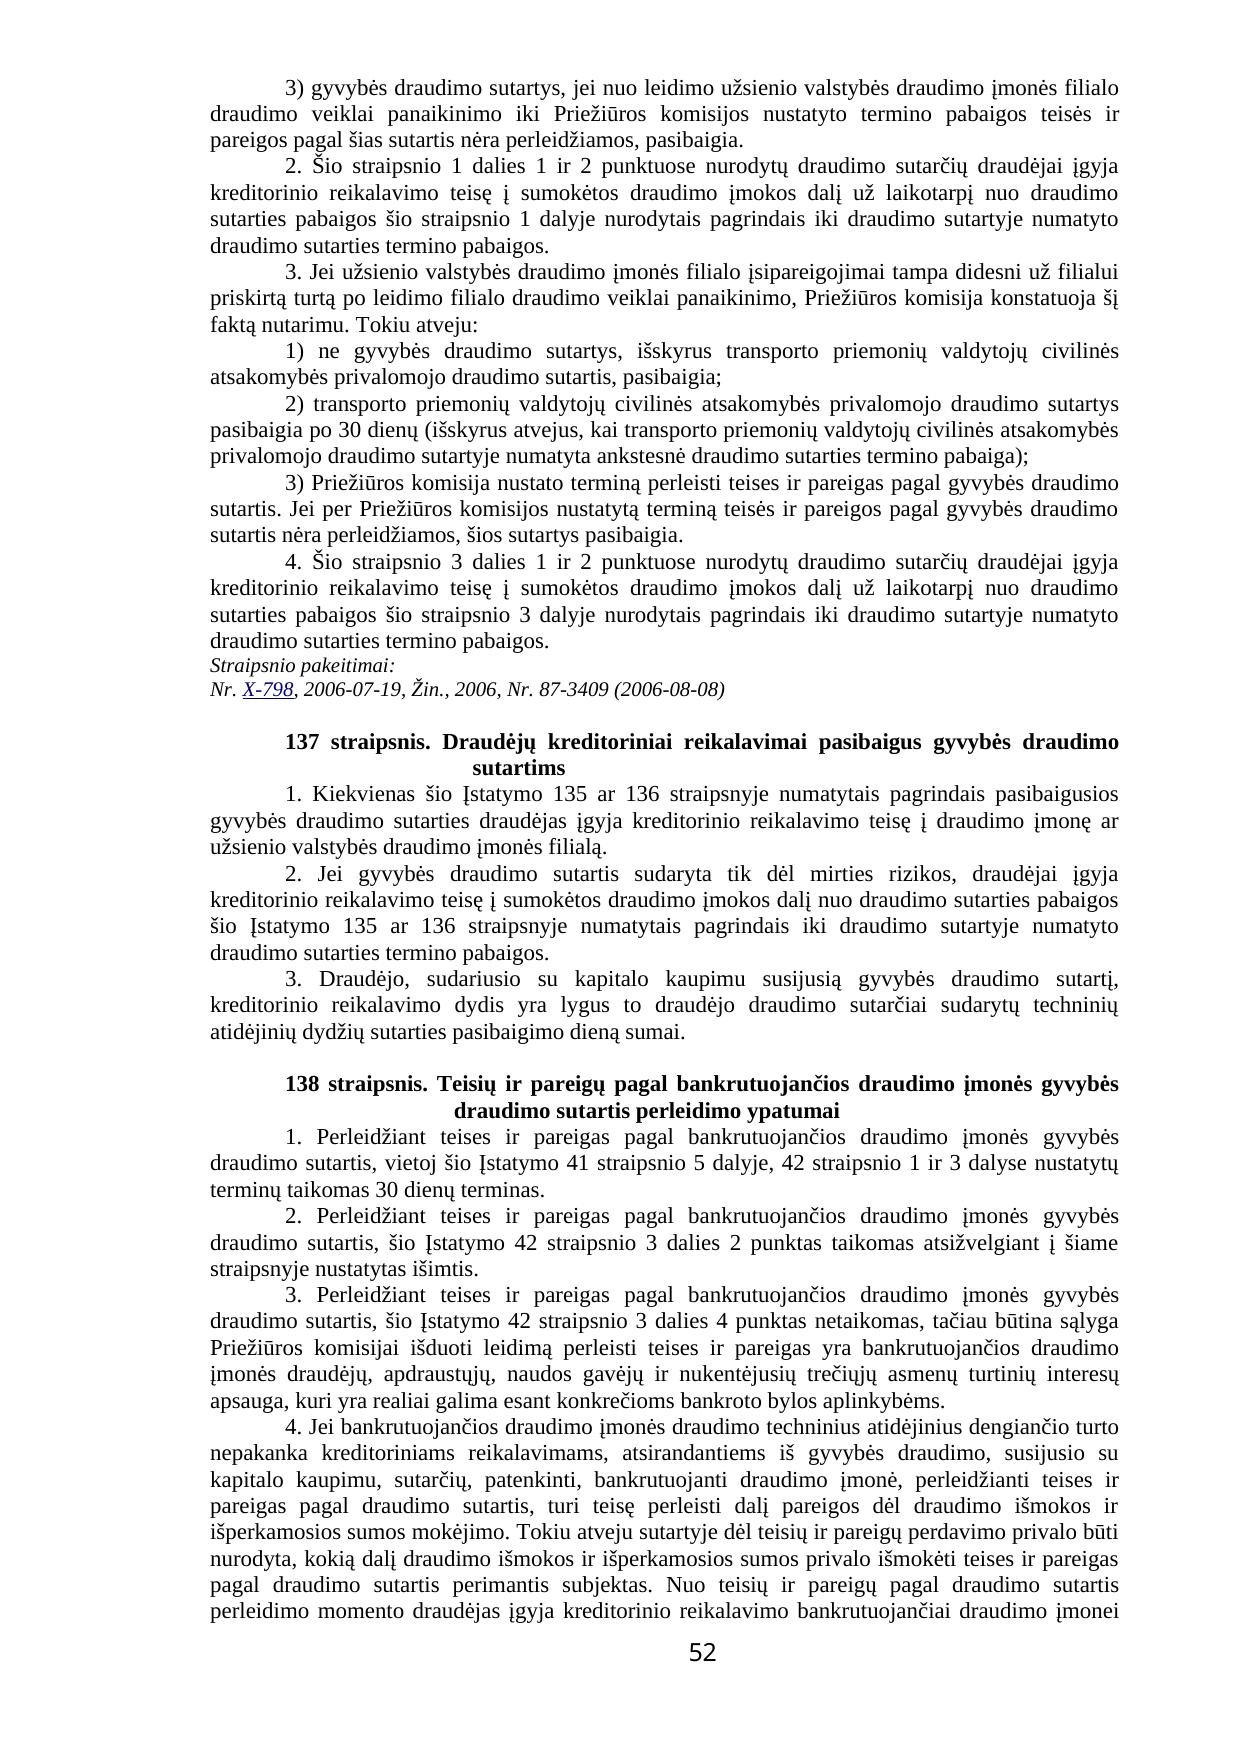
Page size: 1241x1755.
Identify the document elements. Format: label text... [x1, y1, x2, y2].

text 2. Jei gyvybės draudimo sutartis sudaryta tik dėl mirties rizikos, draudėjai įgyja kreditorinio reikalavimo teisę į sumokėtos draudimo įmokos dalį nuo draudimo sutarties pabaigos šio Įstatymo 135 ar 136 straipsnyje numatytais pagrindais iki draudimo sutartyje numatyto draudimo sutarties termino pabaigos. [210, 859, 1120, 965]
text 138 straipsnis. Teisių ir pareigų pagal bankrutuojančios draudimo įmonės gyvybės draudimo sutartis perleidimo ypatumai [285, 1070, 1120, 1123]
text 3. Perleidžiant teises ir pareigas pagal bankrutuojančios draudimo įmonės gyvybės draudimo sutartis, šio Įstatymo 42 straipsnio 3 dalies 4 punktas netaikomas, tačiau būtina sąlyga Priežiūros komisijai išduoti leidimą perleisti teises ir pareigas yra bankrutuojančios draudimo įmonės draudėjų, apdraustųjų, naudos gavėjų ir nukentėjusių trečiųjų asmenų turtinių interesų apsauga, kuri yra realiai galima esant konkrečioms bankroto bylos aplinkybėms. [210, 1281, 1120, 1413]
text 3. Jei užsienio valstybės draudimo įmonės filialo įsipareigojimai tampa didesni už filialui priskirtą turtą po leidimo filialo draudimo veiklai panaikinimo, Priežiūros komisija konstatuoja šį faktą nutarimu. Tokiu atveju: [210, 258, 1120, 337]
text 2) transporto priemonių valdytojų civilinės atsakomybės privalomojo draudimo sutartys pasibaigia po 30 dienų (išskyrus atvejus, kai transporto priemonių valdytojų civilinės atsakomybės privalomojo draudimo sutartyje numatyta ankstesnė draudimo sutarties termino pabaiga); [210, 390, 1120, 469]
text 1) ne gyvybės draudimo sutartys, išskyrus transporto priemonių valdytojų civilinės atsakomybės privalomojo draudimo sutartis, pasibaigia; [210, 337, 1120, 390]
text Nr. X-798, 2006-07-19, Žin., 2006, Nr. 87-3409 (2006-08-08) [210, 677, 1120, 701]
text 137 straipsnis. Draudėjų kreditoriniai reikalavimai pasibaigus gyvybės draudimo sutartims [285, 728, 1120, 781]
text 3) Priežiūros komisija nustato terminą perleisti teises ir pareigas pagal gyvybės draudimo sutartis. Jei per Priežiūros komisijos nustatytą terminą teisės ir pareigos pagal gyvybės draudimo sutartis nėra perleidžiamos, šios sutartys pasibaigia. [210, 469, 1120, 548]
text 2. Perleidžiant teises ir pareigas pagal bankrutuojančios draudimo įmonės gyvybės draudimo sutartis, šio Įstatymo 42 straipsnio 3 dalies 2 punktas taikomas atsižvelgiant į šiame straipsnyje nustatytas išimtis. [210, 1202, 1120, 1281]
text 1. Kiekvienas šio Įstatymo 135 ar 136 straipsnyje numatytais pagrindais pasibaigusios gyvybės draudimo sutarties draudėjas įgyja kreditorinio reikalavimo teisę į draudimo įmonę ar užsienio valstybės draudimo įmonės filialą. [210, 781, 1120, 859]
text 3. Draudėjo, sudariusio su kapitalo kaupimu susijusią gyvybės draudimo sutartį, kreditorinio reikalavimo dydis yra lygus to draudėjo draudimo sutarčiai sudarytų techninių atidėjinių dydžių sutarties pasibaigimo dieną sumai. [210, 965, 1120, 1044]
text Straipsnio pakeitimai: [210, 653, 1120, 677]
text 3) gyvybės draudimo sutartys, jei nuo leidimo užsienio valstybės draudimo įmonės filialo draudimo veiklai panaikinimo iki Priežiūros komisijos nustatyto termino pabaigos teisės ir pareigos pagal šias sutartis nėra perleidžiamos, pasibaigia. [210, 73, 1120, 153]
text 2. Šio straipsnio 1 dalies 1 ir 2 punktuose nurodytų draudimo sutarčių draudėjai įgyja kreditorinio reikalavimo teisę į sumokėtos draudimo įmokos dalį už laikotarpį nuo draudimo sutarties pabaigos šio straipsnio 1 dalyje nurodytais pagrindais iki draudimo sutartyje numatyto draudimo sutarties termino pabaigos. [210, 153, 1120, 258]
text 4. Jei bankrutuojančios draudimo įmonės draudimo techninius atidėjinius dengiančio turto nepakanka kreditoriniams reikalavimams, atsirandantiems iš gyvybės draudimo, susijusio su kapitalo kaupimu, sutarčių, patenkinti, bankrutuojanti draudimo įmonė, perleidžianti teises ir pareigas pagal draudimo sutartis, turi teisę perleisti dalį pareigos dėl draudimo išmokos ir išperkamosios sumos mokėjimo. Tokiu atveju sutartyje dėl teisių ir pareigų perdavimo privalo būti nurodyta, kokią dalį draudimo išmokos ir išperkamosios sumos privalo išmokėti teises ir pareigas pagal draudimo sutartis perimantis subjektas. Nuo teisių ir pareigų pagal draudimo sutartis perleidimo momento draudėjas įgyja kreditorinio reikalavimo bankrutuojančiai draudimo įmonei [210, 1413, 1120, 1624]
text 4. Šio straipsnio 3 dalies 1 ir 2 punktuose nurodytų draudimo sutarčių draudėjai įgyja kreditorinio reikalavimo teisę į sumokėtos draudimo įmokos dalį už laikotarpį nuo draudimo sutarties pabaigos šio straipsnio 3 dalyje nurodytais pagrindais iki draudimo sutartyje numatyto draudimo sutarties termino pabaigos. [210, 548, 1120, 653]
text 1. Perleidžiant teises ir pareigas pagal bankrutuojančios draudimo įmonės gyvybės draudimo sutartis, vietoj šio Įstatymo 41 straipsnio 5 dalyje, 42 straipsnio 1 ir 3 dalyse nustatytų terminų taikomas 30 dienų terminas. [210, 1123, 1120, 1202]
